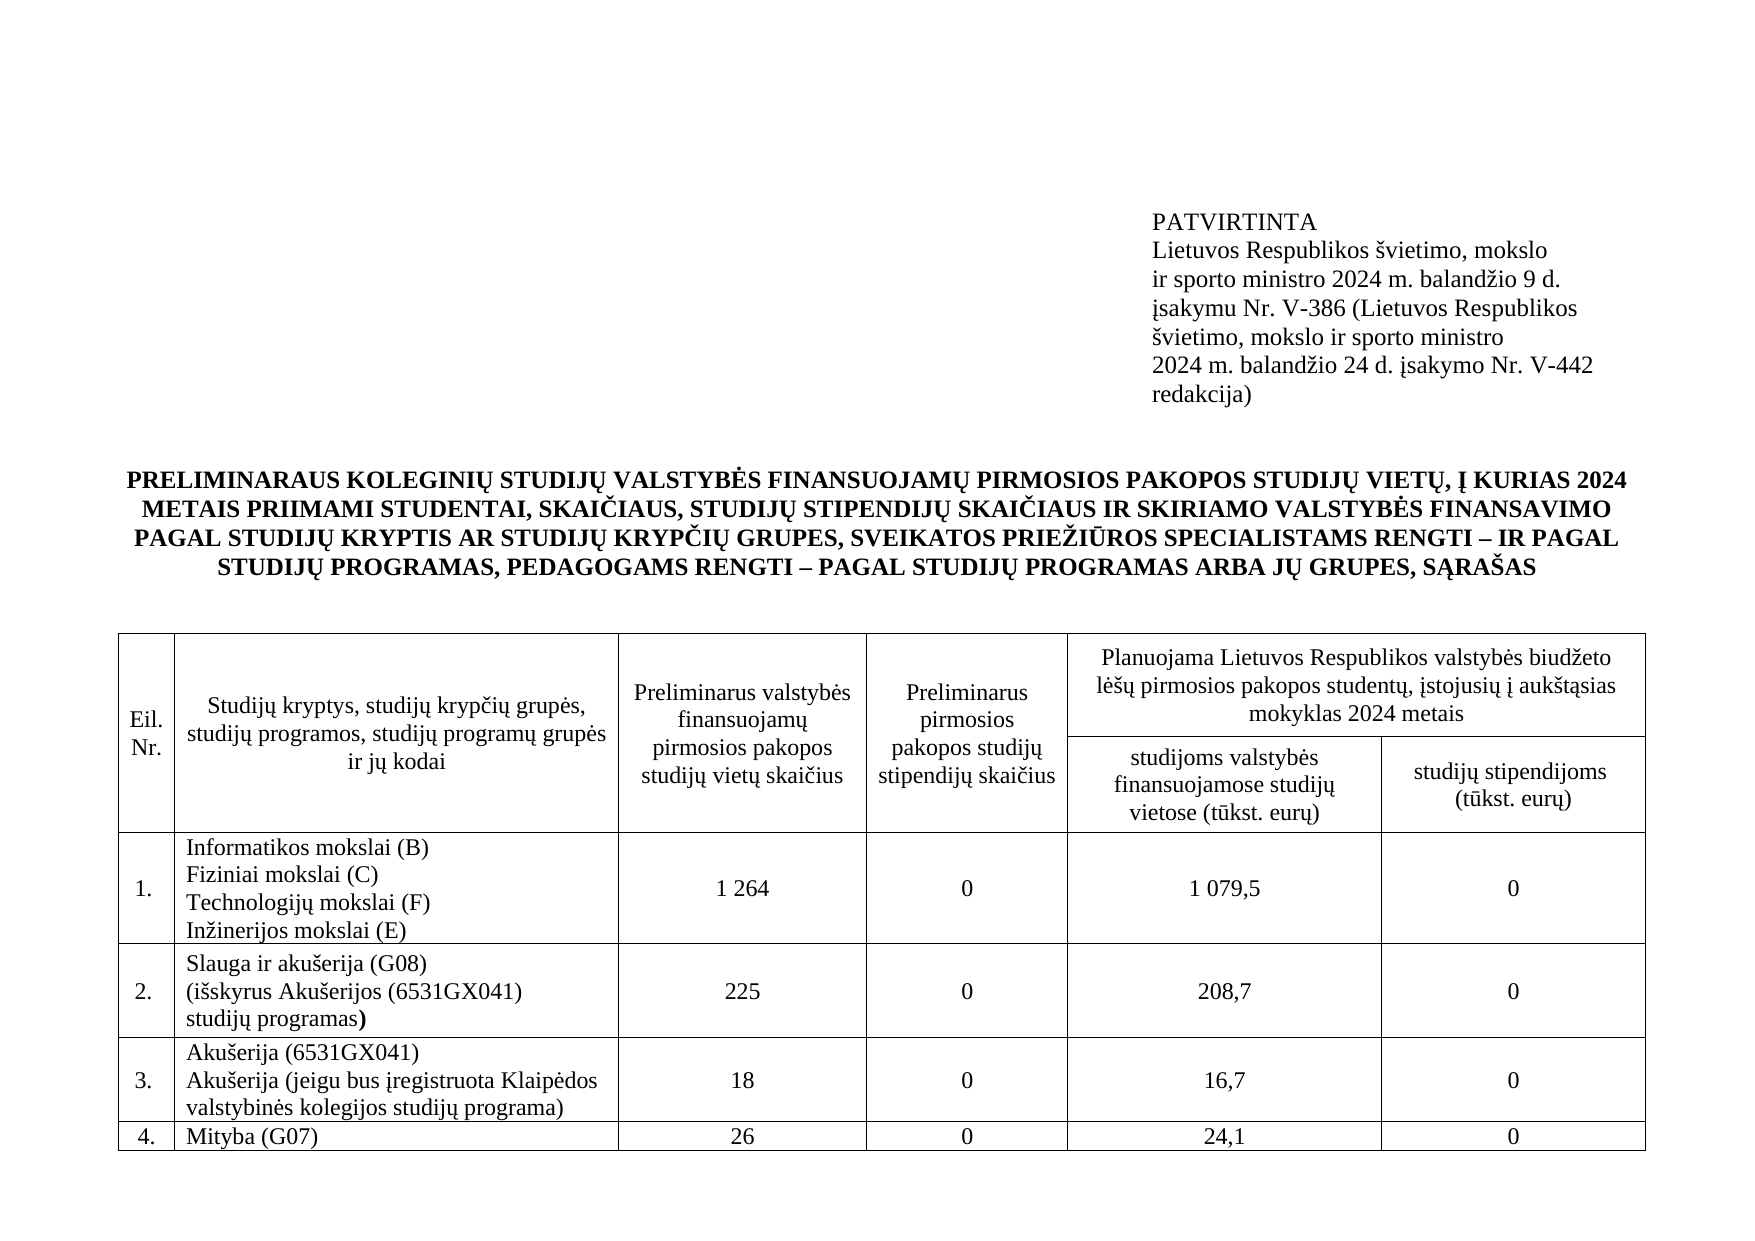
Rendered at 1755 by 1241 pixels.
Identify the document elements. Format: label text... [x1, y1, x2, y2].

table_cell 0 [1382, 944, 1645, 1037]
table_cell Mityba (G07) [175, 1122, 618, 1149]
table_cell 0 [867, 833, 1067, 943]
table_cell 24,1 [1068, 1122, 1381, 1149]
table_cell 0 [867, 1038, 1067, 1121]
table_cell Informatikos mokslai (B) Fiziniai mokslai (C) Technologijų mokslai (F) Inžinerijos mokslai (E) [175, 833, 618, 943]
table_cell 1 079,5 [1068, 833, 1381, 943]
table_header Preliminarus pirmosios pakopos studijų stipendijų skaičius [867, 634, 1067, 832]
table_cell 0 [867, 1122, 1067, 1149]
text švietimo, mokslo ir sporto ministro [118, 322, 1636, 350]
text ir sporto ministro 2024 m. balandžio 9 d. [118, 264, 1636, 293]
table_header Planuojama Lietuvos Respublikos valstybės biudžeto lėšų pirmosios pakopos studentų, įstojusių į aukštąsias mokyklas 2024 metais [1068, 634, 1645, 736]
table_cell Akušerija (6531GX041) Akušerija (jeigu bus įregistruota Klaipėdos valstybinės kolegijos studijų programa) [175, 1038, 618, 1121]
table_cell 0 [1382, 833, 1645, 943]
table_cell 225 [619, 944, 866, 1037]
table_header Eil. Nr. [119, 634, 174, 832]
table_cell 0 [1382, 1038, 1645, 1121]
table_cell 2. [119, 944, 174, 1037]
table_header Studijų kryptys, studijų krypčių grupės, studijų programos, studijų programų grupės ir jų kodai [175, 634, 618, 832]
table_cell 16,7 [1068, 1038, 1381, 1121]
table_cell studijoms valstybės finansuojamose studijų vietose (tūkst. eurų) [1068, 737, 1381, 832]
text PRELIMINARAUS KOLEGINIŲ STUDIJŲ VALSTYBĖS FINANSUOJAMŲ PIRMOSIOS PAKOPOS STUDIJŲ VIETŲ, Į KURIAS 2024 METAIS PRIIMAMI STUDENTAI, SKAIČIAUS, STUDIJŲ STIPENDIJŲ SKAIČIAUS IR SKIRIAMO VALSTYBĖS FINANSAVIMO PAGAL STUDIJŲ KRYPTIS AR STUDIJŲ KRYPČIŲ GRUPES, SVEIKATOS PRIEŽIŪROS SPECIALISTAMS RENGTI – IR PAGAL STUDIJŲ PROGRAMAS, PEDAGOGAMS RENGTI – PAGAL STUDIJŲ PROGRAMAS ARBA JŲ GRUPES, SĄRAŠAS [118, 465, 1636, 580]
table_cell 3. [119, 1038, 174, 1121]
text PATVIRTINTA [118, 207, 1636, 235]
table_cell 1 264 [619, 833, 866, 943]
table_header Preliminarus valstybės finansuojamų pirmosios pakopos studijų vietų skaičius [619, 634, 866, 832]
text Lietuvos Respublikos švietimo, mokslo [118, 235, 1636, 264]
text 2024 m. balandžio 24 d. įsakymo Nr. V-442 [118, 350, 1636, 379]
table_cell 26 [619, 1122, 866, 1149]
table_cell studijų stipendijoms (tūkst. eurų) [1382, 737, 1645, 832]
table_cell 208,7 [1068, 944, 1381, 1037]
table_cell 1. [119, 833, 174, 943]
text redakcija) [118, 379, 1636, 408]
table_cell Slauga ir akušerija (G08) (išskyrus Akušerijos (6531GX041) studijų programas) [175, 944, 618, 1037]
table_cell 18 [619, 1038, 866, 1121]
text įsakymu Nr. V-386 (Lietuvos Respublikos [118, 293, 1636, 322]
table_cell 0 [1382, 1122, 1645, 1149]
table_cell 0 [867, 944, 1067, 1037]
table_cell 4. [119, 1122, 174, 1149]
